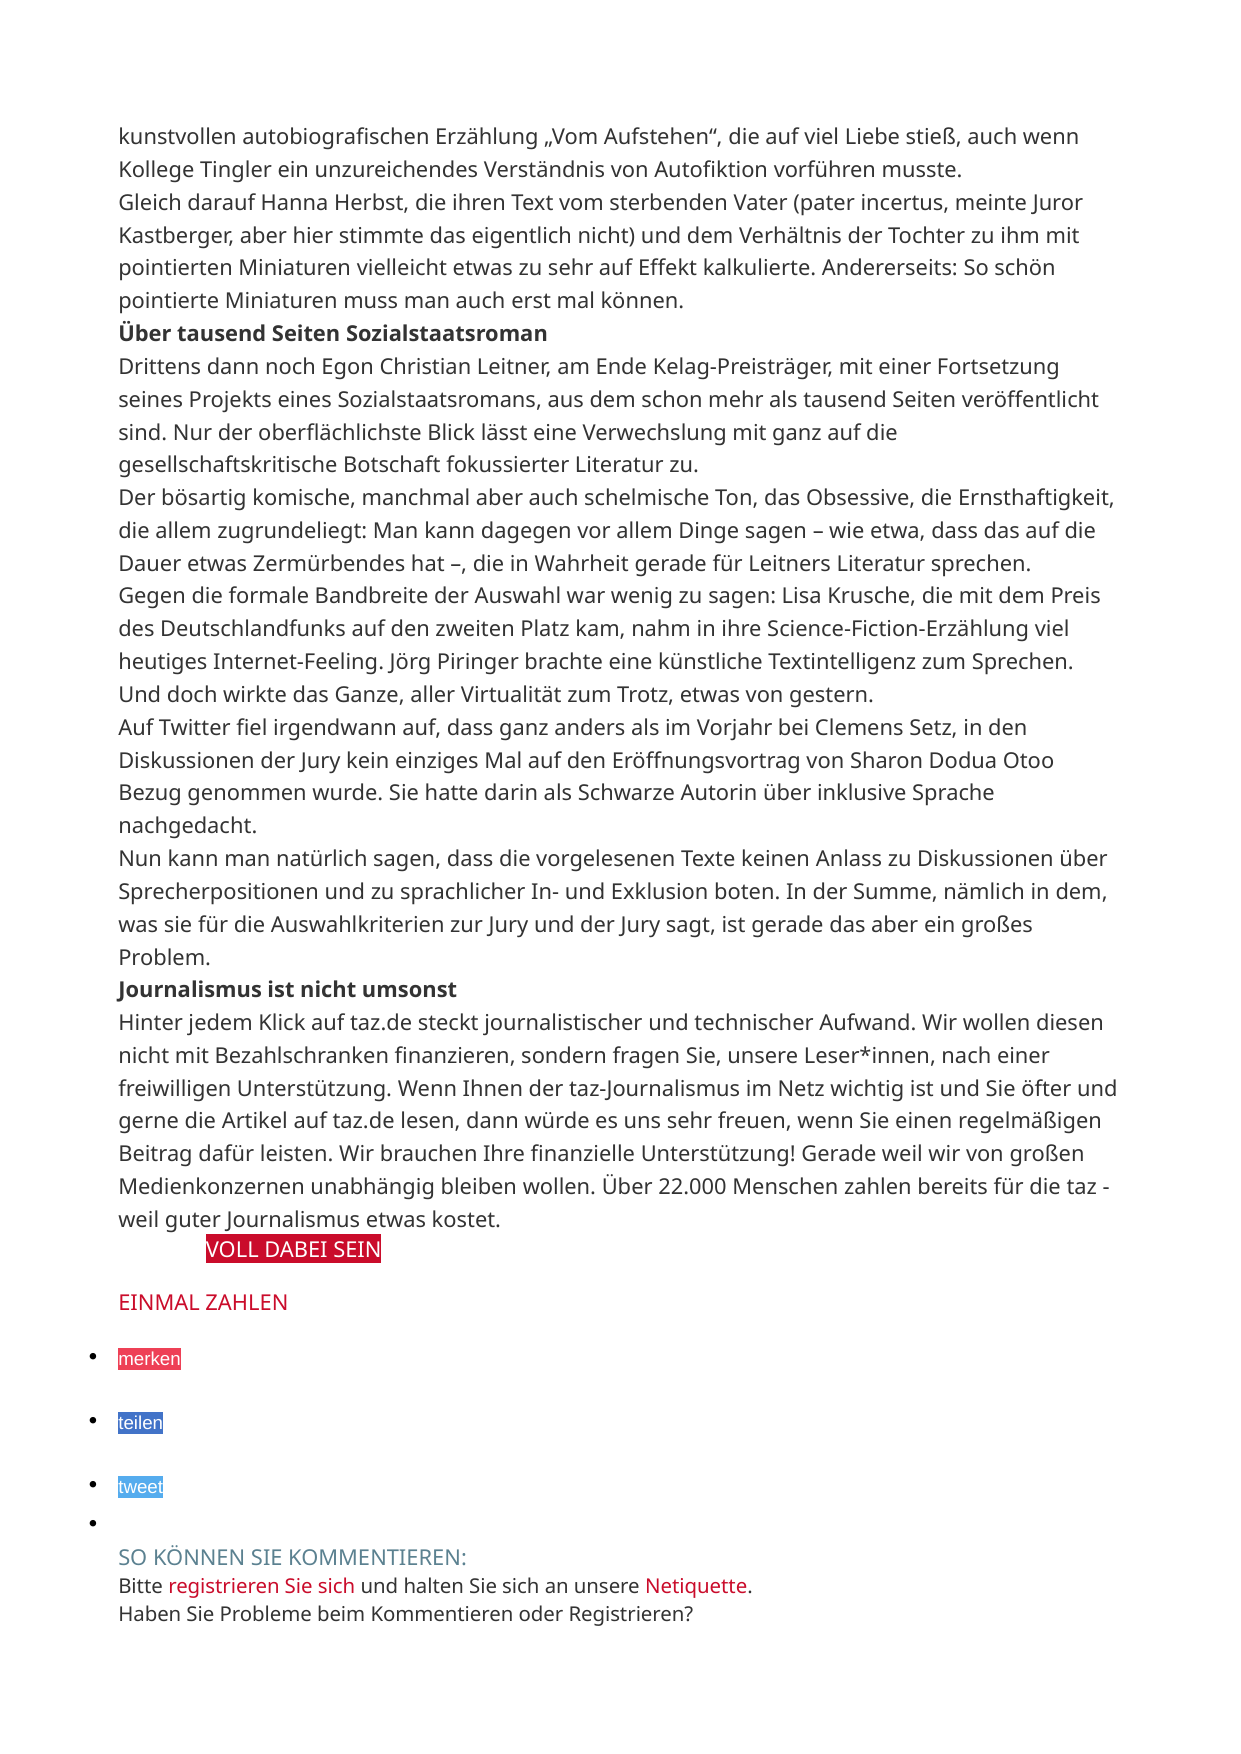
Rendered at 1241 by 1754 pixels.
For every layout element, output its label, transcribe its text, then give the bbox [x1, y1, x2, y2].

subtitle Über tausend Seiten Sozialstaatsroman [118, 315, 1122, 348]
list teilen [118, 1381, 1121, 1435]
list merken [118, 1316, 1121, 1371]
list tweet [118, 1444, 1121, 1499]
text Der bösartig komische, manchmal aber auch schelmische Ton, das Obsessive, die Ernsthaftigkeit, die allem zugrundeliegt: Man kann dagegen vor allem Dinge sagen – wie etwa, dass das auf die Dauer etwas Zermürbendes hat –, die in Wahrheit gerade für Leitners Literatur sprechen. [118, 479, 1122, 577]
text EINMAL ZAHLEN [118, 1287, 1122, 1316]
text Bitte registrieren Sie sich und halten Sie sich an unsere Netiquette. [118, 1571, 1122, 1599]
text Gegen die formale Bandbreite der Auswahl war wenig zu sagen: Lisa Krusche, die mit dem Preis des Deutschlandfunks auf den zweiten Platz kam, nahm in ihre Science-Fiction-Erzählung viel heutiges Internet-Feeling. Jörg Piringer brachte eine künstliche Textintelligenz zum Sprechen. Und doch wirkte das Ganze, aller Virtualität zum Trotz, etwas von gestern. [118, 577, 1122, 709]
text Nun kann man natürlich sagen, dass die vorgelesenen Texte keinen Anlass zu Diskussionen über Sprecherpositionen und zu sprachlicher In- und Exklusion boten. In der Summe, nämlich in dem, was sie für die Auswahlkriterien zur Jury und der Jury sagt, ist gerade das aber ein großes Problem. [118, 840, 1122, 971]
text kunstvollen autobiografischen Erzählung „Vom Aufstehen“, die auf viel Liebe stieß, auch wenn Kollege Tingler ein unzureichendes Verständnis von Autofiktion vorführen musste. [118, 118, 1122, 184]
text Gleich darauf Hanna Herbst, die ihren Text vom sterbenden Vater (pater incertus, meinte Juror Kastberger, aber hier stimmte das eigentlich nicht) und dem Verhältnis der Tochter zu ihm mit pointierten Miniaturen vielleicht etwas zu sehr auf Effekt kalkulierte. Andererseits: So schön pointierte Miniaturen muss man auch erst mal können. [118, 184, 1122, 315]
subtitle Journalismus ist nicht umsonst [118, 971, 1122, 1004]
text VOLL DABEI SEIN [206, 1234, 1094, 1263]
text Drittens dann noch Egon Christian Leitner, am Ende Kelag-Preisträger, mit einer Fortsetzung seines Projekts eines Sozialstaatsromans, aus dem schon mehr als tausend Seiten veröffentlicht sind. Nur der oberflächlichste Blick lässt eine Verwechslung mit ganz auf die gesellschaftskritische Botschaft fokussierter Literatur zu. [118, 348, 1122, 479]
text Haben Sie Probleme beim Kommentieren oder Registrieren? [118, 1599, 1122, 1628]
text Hinter jedem Klick auf taz.de steckt journalistischer und technischer Aufwand. Wir wollen diesen nicht mit Bezahlschranken finanzieren, sondern fragen Sie, unsere Leser*innen, nach einer freiwilligen Unterstützung. Wenn Ihnen der taz-Journalismus im Netz wichtig ist und Sie öfter und gerne die Artikel auf taz.de lesen, dann würde es uns sehr freuen, wenn Sie einen regelmäßigen Beitrag dafür leisten. Wir brauchen Ihre finanzielle Unterstützung! Gerade weil wir von großen Medienkonzernen unabhängig bleiben wollen. Über 22.000 Menschen zahlen bereits für die taz - weil guter Journalismus etwas kostet. [118, 1004, 1122, 1234]
subtitle SO KÖNNEN SIE KOMMENTIEREN: [118, 1542, 1122, 1571]
text Auf Twitter fiel irgendwann auf, dass ganz anders als im Vorjahr bei Clemens Setz, in den Diskussionen der Jury kein einziges Mal auf den Eröffnungsvortrag von Sharon Dodua Otoo Bezug genommen wurde. Sie hatte darin als Schwarze Autorin über inklusive Sprache nachgedacht. [118, 709, 1122, 840]
